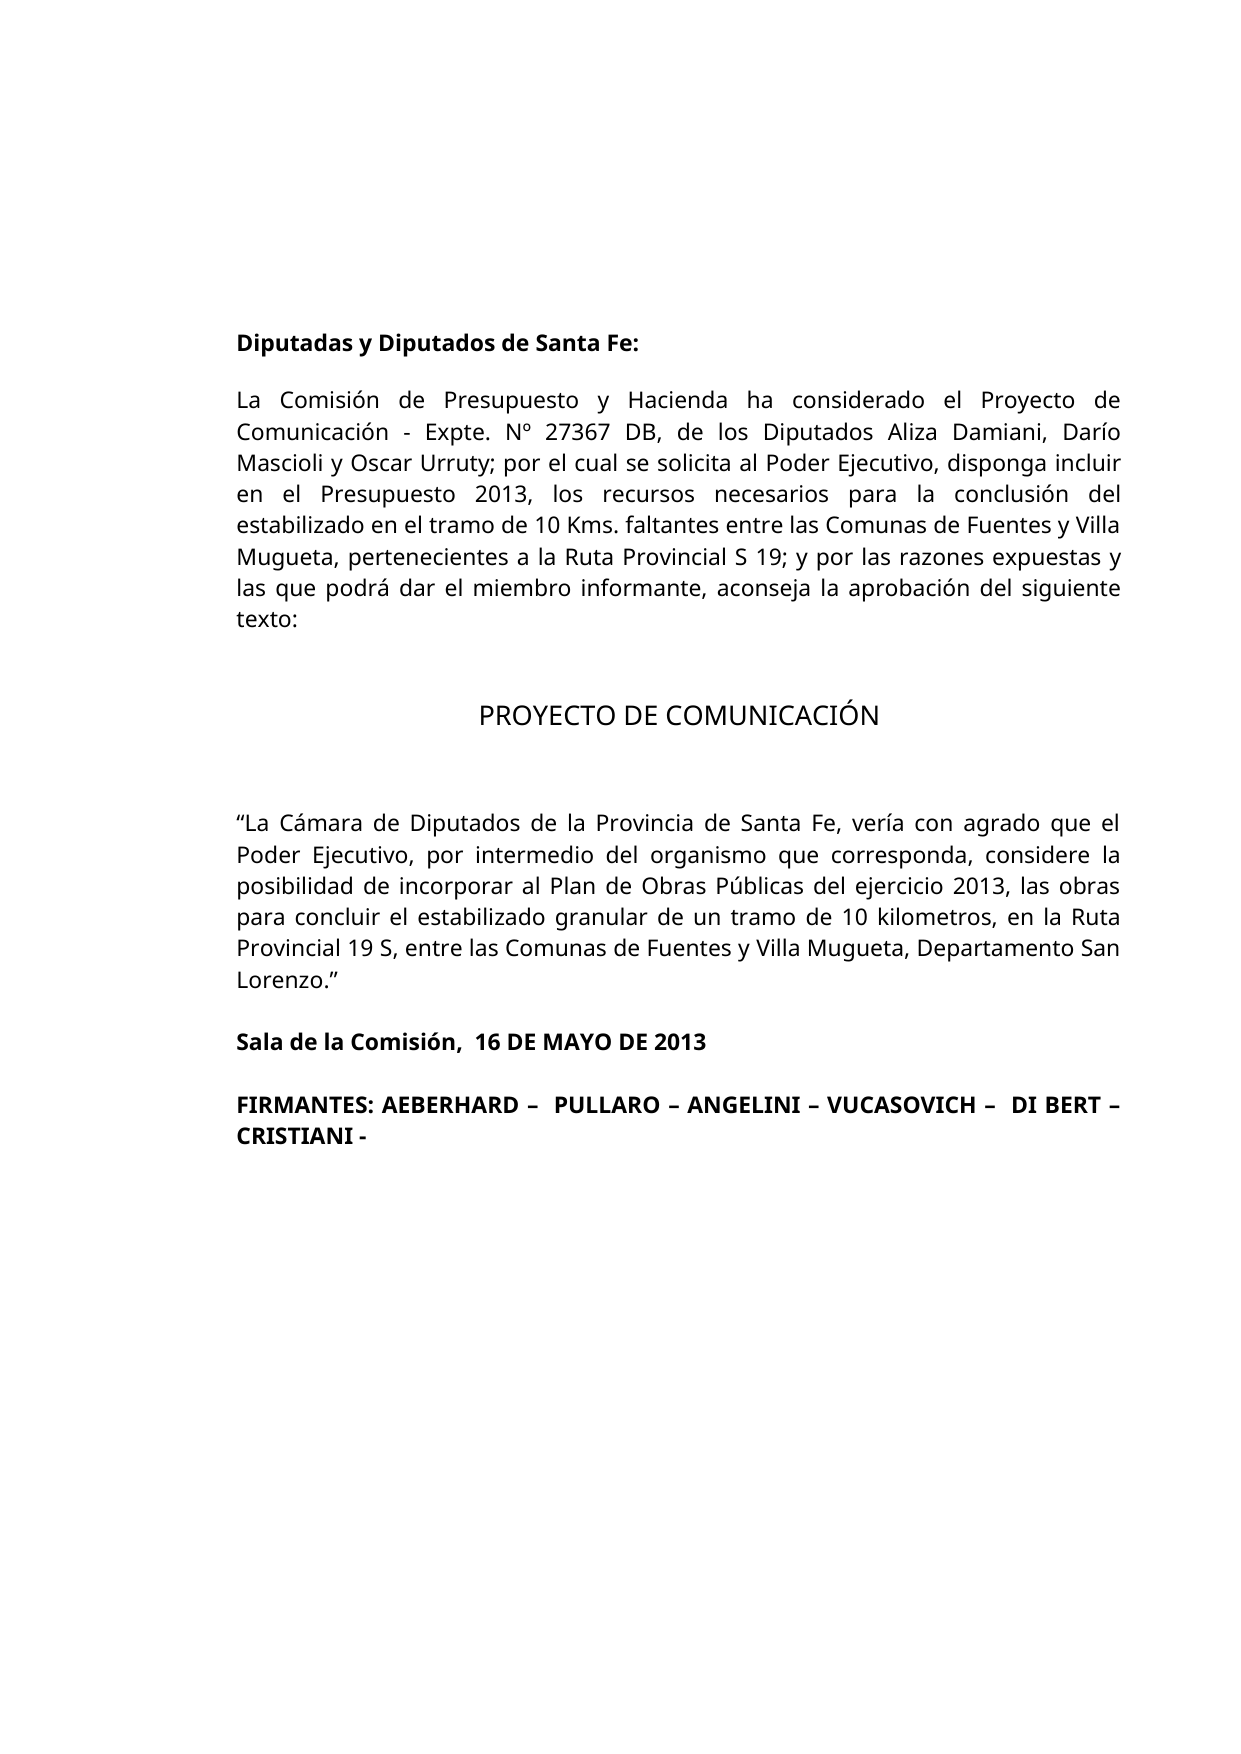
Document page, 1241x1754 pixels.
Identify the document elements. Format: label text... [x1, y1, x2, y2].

text “La Cámara de Diputados de la Provincia de Santa Fe, vería con agrado que el Poder Ejecutivo, por intermedio del organismo que corresponda, considere la posibilidad de incorporar al Plan de Obras Públicas del ejercicio 2013, las obras para concluir el estabilizado granular de un tramo de 10 kilometros, en la Ruta Provincial 19 S, entre las Comunas de Fuentes y Villa Mugueta, Departamento San Lorenzo.” [236, 807, 1122, 995]
text Sala de la Comisión, 16 DE MAYO DE 2013 [236, 1026, 1122, 1057]
text PROYECTO DE COMUNICACIÓN [236, 697, 1122, 733]
text La Comisión de Presupuesto y Hacienda ha considerado el Proyecto de Comunicación - Expte. Nº 27367 DB, de los Diputados Aliza Damiani, Darío Mascioli y Oscar Urruty; por el cual se solicita al Poder Ejecutivo, disponga incluir en el Presupuesto 2013, los recursos necesarios para la conclusión del estabilizado en el tramo de 10 Kms. faltantes entre las Comunas de Fuentes y Villa Mugueta, pertenecientes a la Ruta Provincial S 19; y por las razones expuestas y las que podrá dar el miembro informante, aconseja la aprobación del siguiente texto: [236, 384, 1122, 634]
text FIRMANTES: AEBERHARD – PULLARO – ANGELINI – VUCASOVICH – DI BERT – CRISTIANI - [236, 1088, 1122, 1151]
text Diputadas y Diputados de Santa Fe: [236, 327, 1122, 358]
